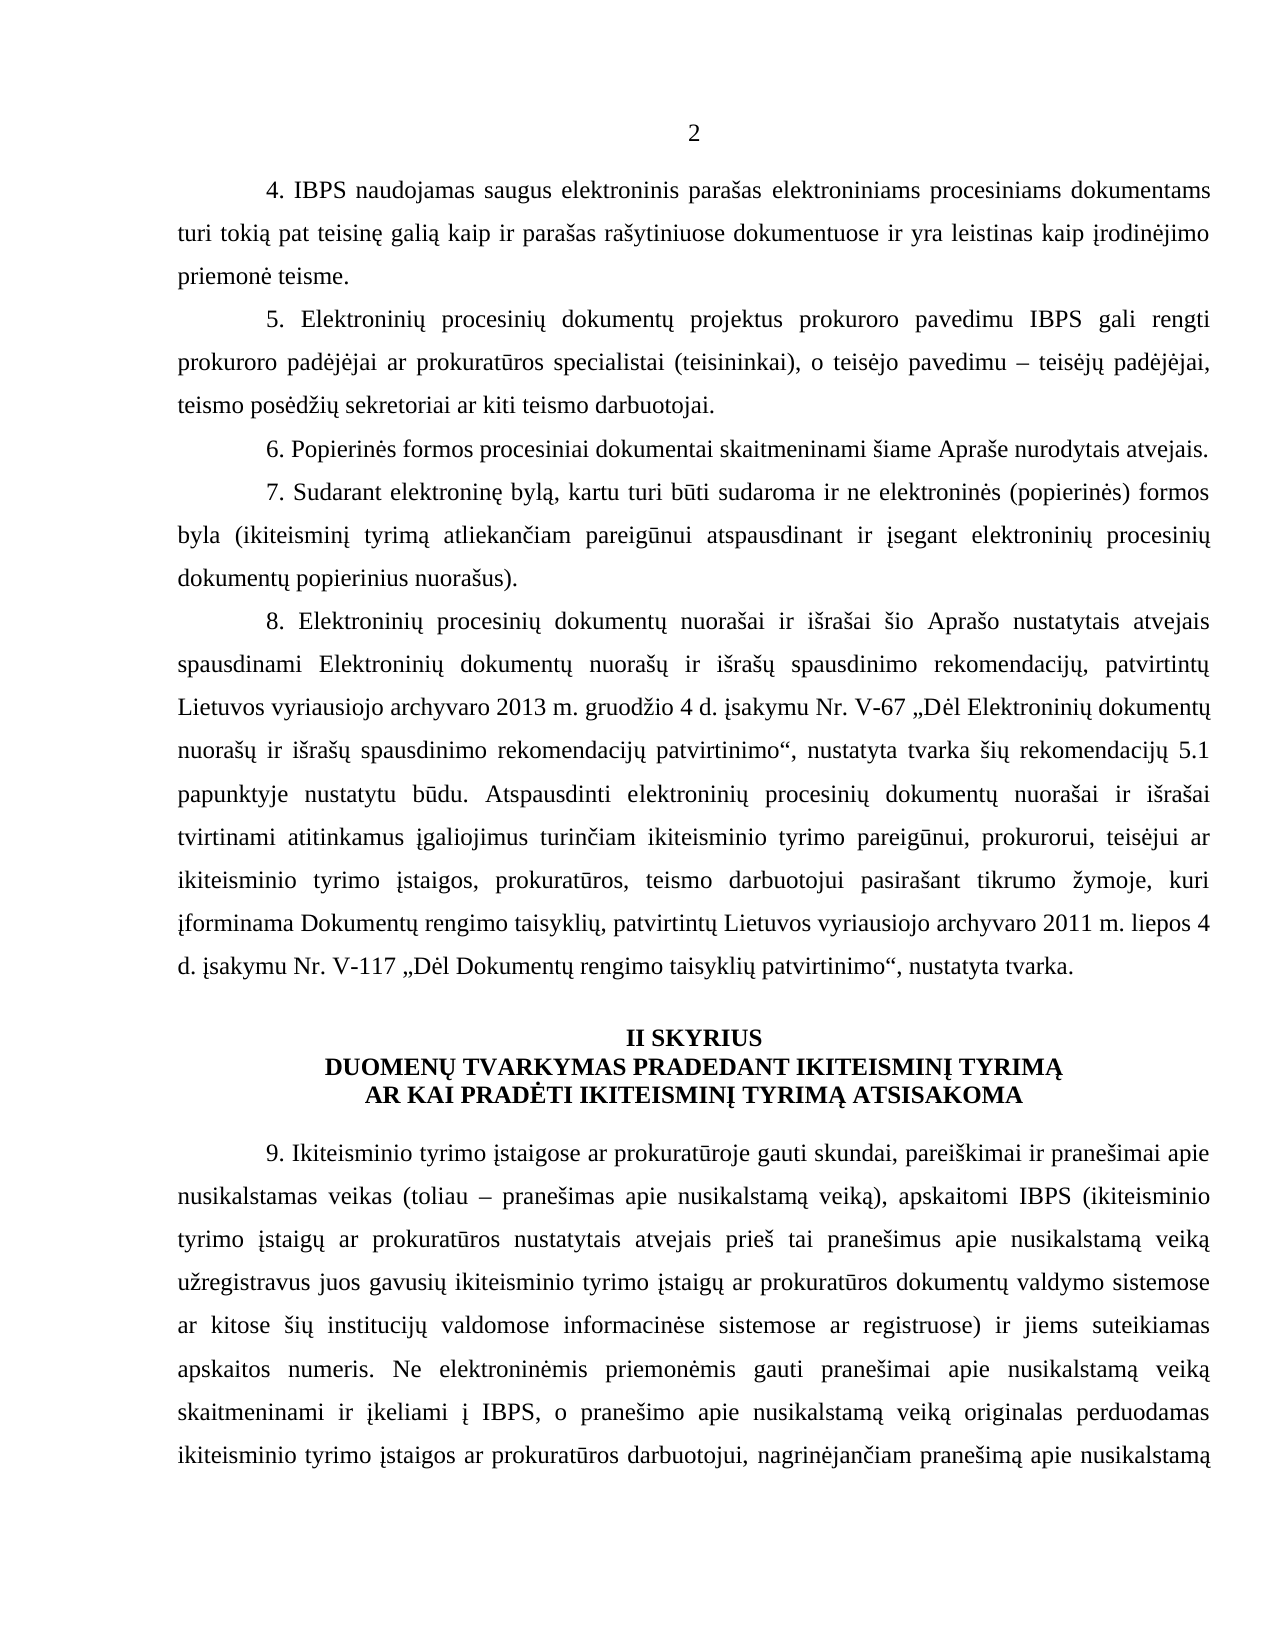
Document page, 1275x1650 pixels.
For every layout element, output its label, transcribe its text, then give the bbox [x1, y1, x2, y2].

text AR KAI PRADĖTI IKITEISMINĮ TYRIMĄ ATSISAKOMA [177, 1081, 1211, 1109]
text 8. Elektroninių procesinių dokumentų nuorašai ir išrašai šio Aprašo nustatytais atvejais spausdinami Elektroninių dokumentų nuorašų ir išrašų spausdinimo rekomendacijų, patvirtintų Lietuvos vyriausiojo archyvaro 2013 m. gruodžio 4 d. įsakymu Nr. V-67 „Dėl Elektroninių dokumentų nuorašų ir išrašų spausdinimo rekomendacijų patvirtinimo“, nustatyta tvarka šių rekomendacijų 5.1 papunktyje nustatytu būdu. Atspausdinti elektroninių procesinių dokumentų nuorašai ir išrašai tvirtinami atitinkamus įgaliojimus turinčiam ikiteisminio tyrimo pareigūnui, prokurorui, teisėjui ar ikiteisminio tyrimo įstaigos, prokuratūros, teismo darbuotojui pasirašant tikrumo žymoje, kuri įforminama Dokumentų rengimo taisyklių, patvirtintų Lietuvos vyriausiojo archyvaro 2011 m. liepos 4 d. įsakymu Nr. V-117 „Dėl Dokumentų rengimo taisyklių patvirtinimo“, nustatyta tvarka. [177, 606, 1211, 980]
text 9. Ikiteisminio tyrimo įstaigose ar prokuratūroje gauti skundai, pareiškimai ir pranešimai apie nusikalstamas veikas (toliau – pranešimas apie nusikalstamą veiką), apskaitomi IBPS (ikiteisminio tyrimo įstaigų ar prokuratūros nustatytais atvejais prieš tai pranešimus apie nusikalstamą veiką užregistravus juos gavusių ikiteisminio tyrimo įstaigų ar prokuratūros dokumentų valdymo sistemose ar kitose šių institucijų valdomose informacinėse sistemose ar registruose) ir jiems suteikiamas apskaitos numeris. Ne elektroninėmis priemonėmis gauti pranešimai apie nusikalstamą veiką skaitmeninami ir įkeliami į IBPS, o pranešimo apie nusikalstamą veiką originalas perduodamas ikiteisminio tyrimo įstaigos ar prokuratūros darbuotojui, nagrinėjančiam pranešimą apie nusikalstamą [177, 1138, 1211, 1469]
text 4. IBPS naudojamas saugus elektroninis parašas elektroniniams procesiniams dokumentams turi tokią pat teisinę galią kaip ir parašas rašytiniuose dokumentuose ir yra leistinas kaip įrodinėjimo priemonė teisme. [177, 175, 1211, 290]
text 6. Popierinės formos procesiniai dokumentai skaitmeninami šiame Apraše nurodytais atvejais. [177, 434, 1211, 462]
text DUOMENŲ TVARKYMAS PRADEDANT IKITEISMINĮ TYRIMĄ [177, 1052, 1211, 1081]
text II SKYRIUS [177, 1023, 1211, 1052]
text 5. Elektroninių procesinių dokumentų projektus prokuroro pavedimu IBPS gali rengti prokuroro padėjėjai ar prokuratūros specialistai (teisininkai), o teisėjo pavedimu – teisėjų padėjėjai, teismo posėdžių sekretoriai ar kiti teismo darbuotojai. [177, 304, 1211, 419]
text 7. Sudarant elektroninę bylą, kartu turi būti sudaroma ir ne elektroninės (popierinės) formos byla (ikiteisminį tyrimą atliekančiam pareigūnui atspausdinant ir įsegant elektroninių procesinių dokumentų popierinius nuorašus). [177, 477, 1211, 592]
